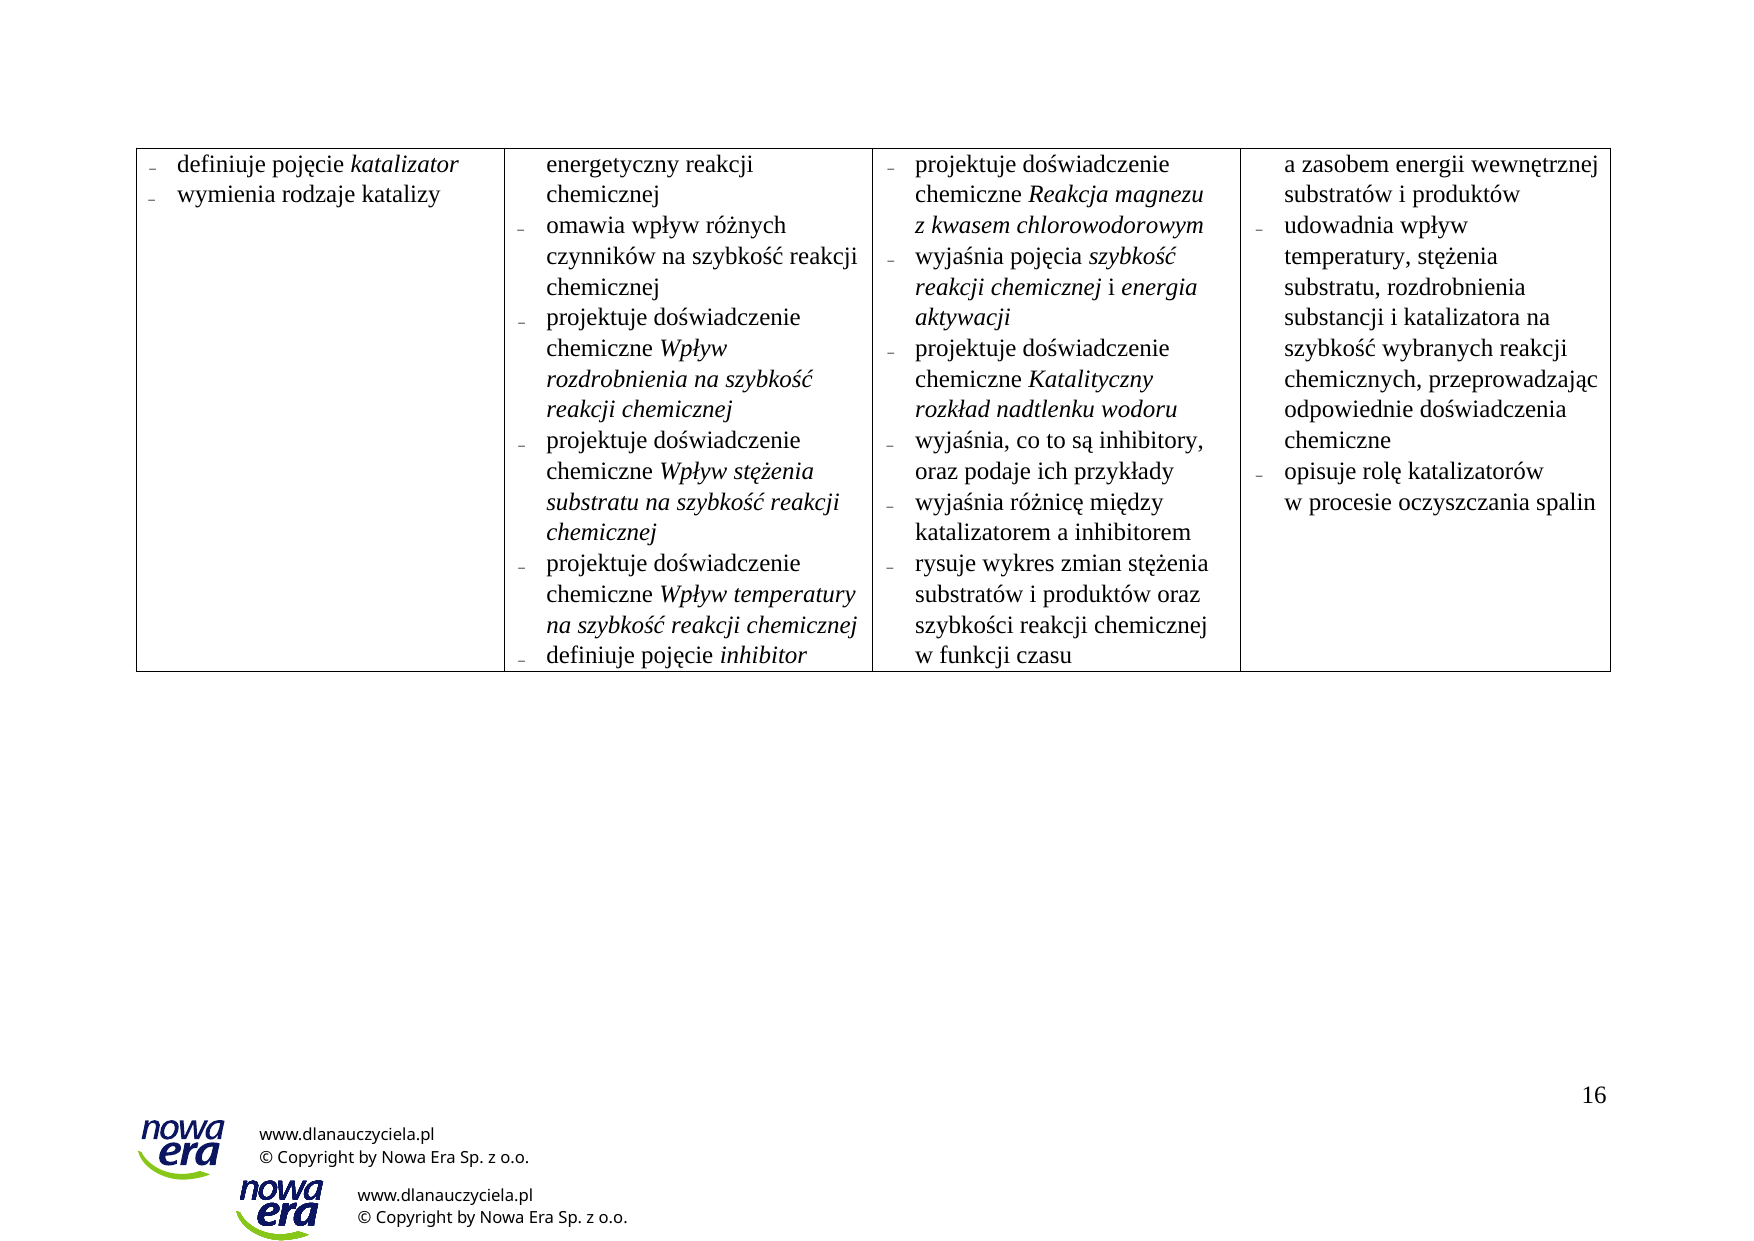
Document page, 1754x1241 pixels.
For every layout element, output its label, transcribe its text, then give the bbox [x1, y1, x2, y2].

table_cell Uczeń: przeprowadza reakcje będące przykładami procesów egzoenergetycznych i endoenergetycznych oraz wyjaśnia istotę zachodzących procesów projektuje doświadczenie Rozpuszczanie azotanu(V) amonu w wodzie projektuje doświadczenie chemiczne Reakcja wodorowęglanu sodu z kwasem etanowym projektuje doświadczenie chemiczne Rozpuszczanie wodorotlenku sodu w wodzie projektuje doświadczenie chemiczne Reakcja magnezu z kwasem chlorowodorowym wyjaśnia pojęcia szybkość reakcji chemicznej i energia aktywacji projektuje doświadczenie chemiczne Katalityczny rozkład nadtlenku wodoru wyjaśnia, co to są inhibitory, oraz podaje ich przykłady wyjaśnia różnicę między katalizatorem a inhibitorem rysuje wykres zmian stężenia substratów i produktów oraz szybkości reakcji chemicznej w funkcji czasu [873, 149, 1240, 671]
table_cell Uczeń: wyjaśnia pojęcia: układ, otoczenie, układ otwarty, układ zamknięty, układ izolowany, energia wewnętrzna układu, efekt cieplny reakcji, reakcja egzotermiczna, reakcja endotermiczna, proces egzoenergetyczny, proces endoenergetyczny, ciepło, energia całkowita układu wymienia przykłady reakcji endo- i egzoenergetycznych określa efekt energetyczny reakcji chemicznej na podstawie wartości entalpii konstruuje wykres energetyczny reakcji chemicznej omawia wpływ różnych czynników na szybkość reakcji chemicznej projektuje doświadczenie chemiczne Wpływ rozdrobnienia na szybkość reakcji chemicznej projektuje doświadczenie chemiczne Wpływ stężenia substratu na szybkość reakcji chemicznej projektuje doświadczenie chemiczne Wpływ temperatury na szybkość reakcji chemicznej definiuje pojęcie inhibitor [505, 149, 872, 671]
table_cell Uczeń: definiuje pojęcia: układ, otoczenie, układ otwarty, układ zamknięty, układ izolowany, energia wewnętrzna układu, efekt cieplny reakcji, reakcja egzotermiczna, reakcja endotermiczna, proces endoenergetyczny, proces egzoenergetyczny definiuje pojęcia: energia aktywacji, entalpia, szybkość reakcji chemicznej, kataliza, katalizator wymienia czynniki wpływające na szybkość reakcji chemicznej definiuje pojęcie katalizator wymienia rodzaje katalizy [137, 149, 504, 671]
table_cell Uczeń: udowadnia, że reakcje egzoenergetyczne należą do procesów samorzutnych, a reakcje endoenergetyczne do procesów wymuszonych wyjaśnia pojęcie entalpia układu kwalifikuje podane przykłady reakcji chemicznych do reakcji egzoenergetycznych (ΔH < 0) lub endoenergetycznych (ΔH > 0) na podstawie różnicy entalpii substratów i produktów udowadnia zależność między rodzajem reakcji chemicznej a zasobem energii wewnętrznej substratów i produktów udowadnia wpływ temperatury, stężenia substratu, rozdrobnienia substancji i katalizatora na szybkość wybranych reakcji chemicznych, przeprowadzając odpowiednie doświadczenia chemiczne opisuje rolę katalizatorów w procesie oczyszczania spalin [1241, 149, 1610, 671]
